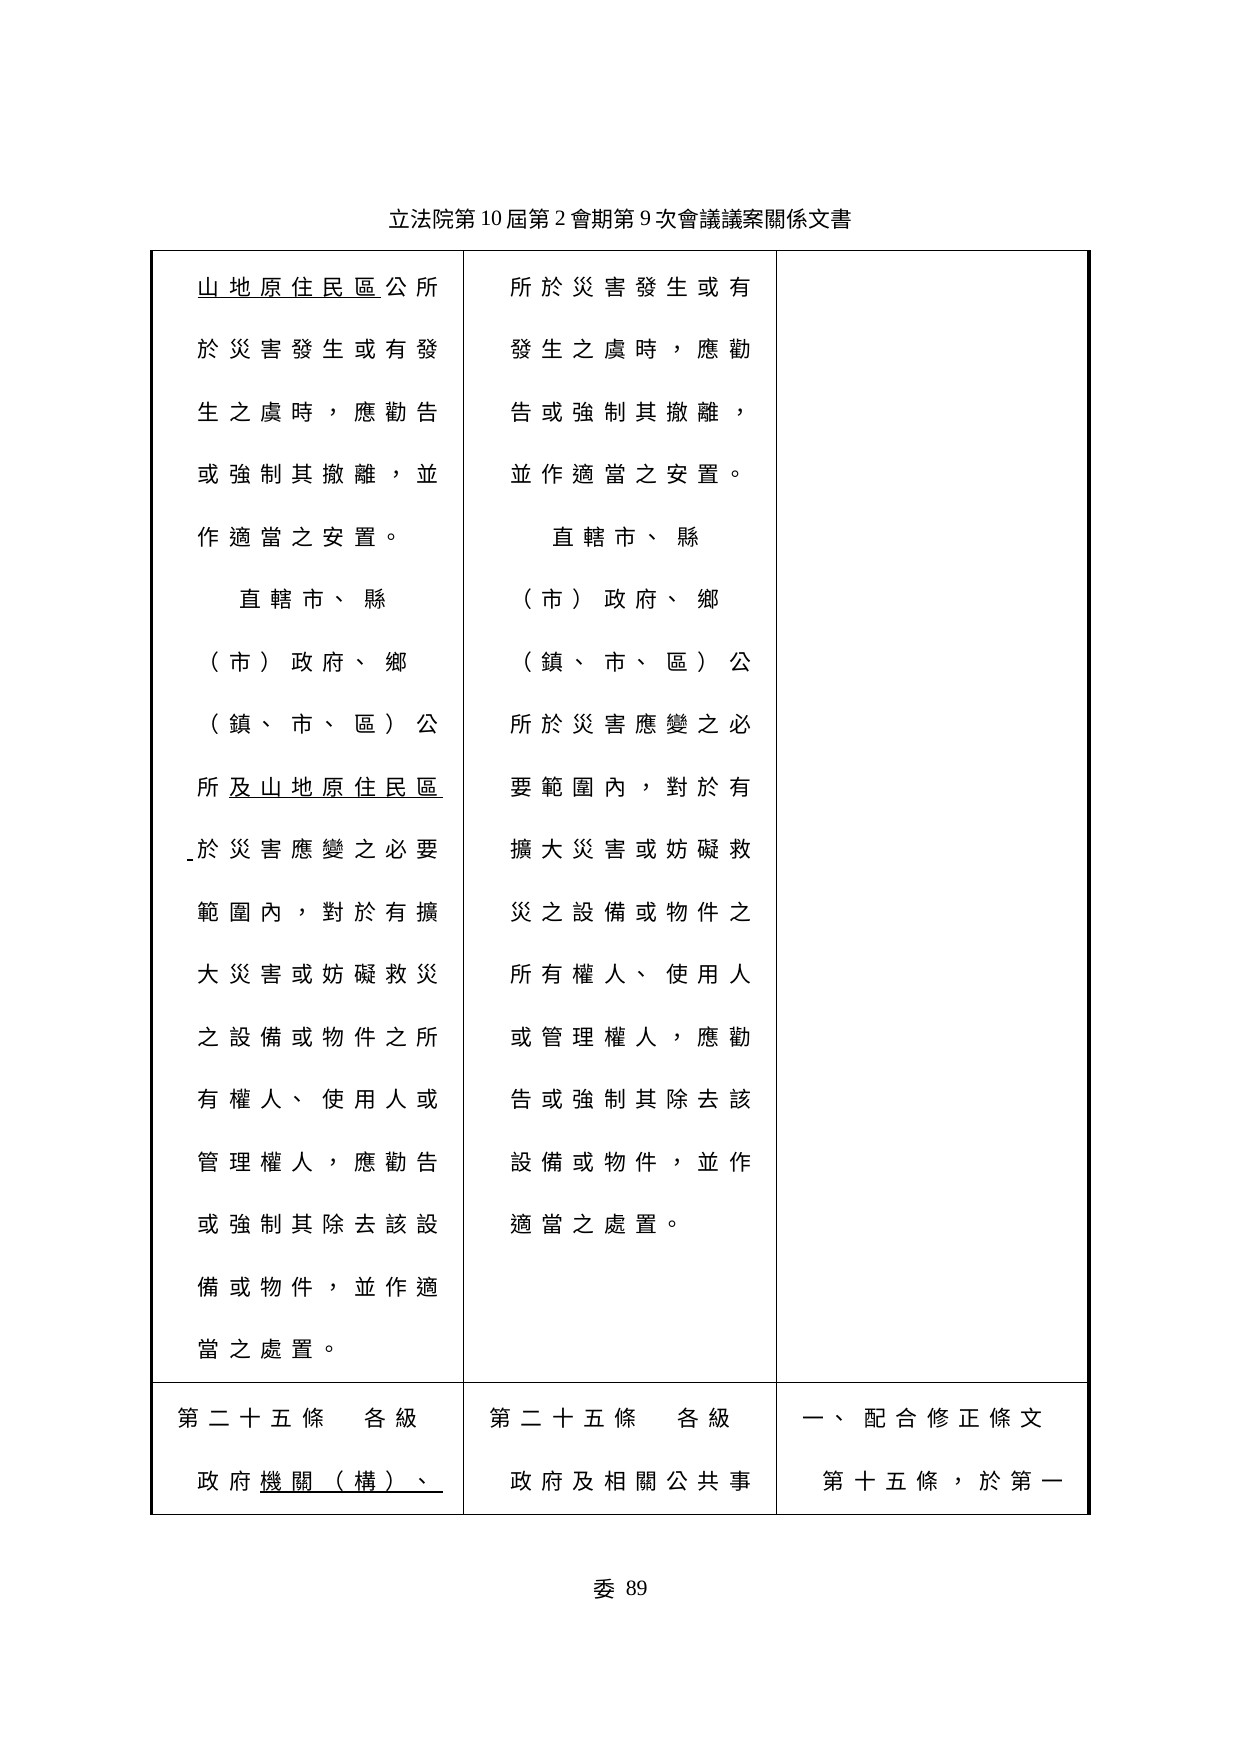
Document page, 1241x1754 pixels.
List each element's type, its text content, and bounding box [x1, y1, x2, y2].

table_cell 山地原住民區公所於災害發生或有發生之虞時，應勸告或強制其撤離，並作適當之安置。 直轄市、縣（市）政府、鄉（鎮、市、區）公所及山地原住民區於災害應變之必要範圍內，對於有擴大災害或妨礙救災之設備或物件之所有權人、使用人或管理權人，應勸告或強制其除去該設備或物件，並作適當之處置。 [153, 251, 463, 1382]
table_cell 第二十五條 各級政府及相關公共事 [464, 1383, 776, 1514]
table_cell [777, 251, 1087, 1382]
table_cell 一、配合修正條文第十五條，於第一 [777, 1383, 1087, 1514]
table_cell 所於災害發生或有發生之虞時，應勸告或強制其撤離，並作適當之安置。 直轄市、縣（市）政府、鄉（鎮、市、區）公所於災害應變之必要範圍內，對於有擴大災害或妨礙救災之設備或物件之所有權人、使用人或管理權人，應勸告或強制其除去該設備或物件，並作適當之處置。 [464, 251, 776, 1382]
table_cell 第二十五條 各級政府機關（構）、 [153, 1383, 463, 1514]
